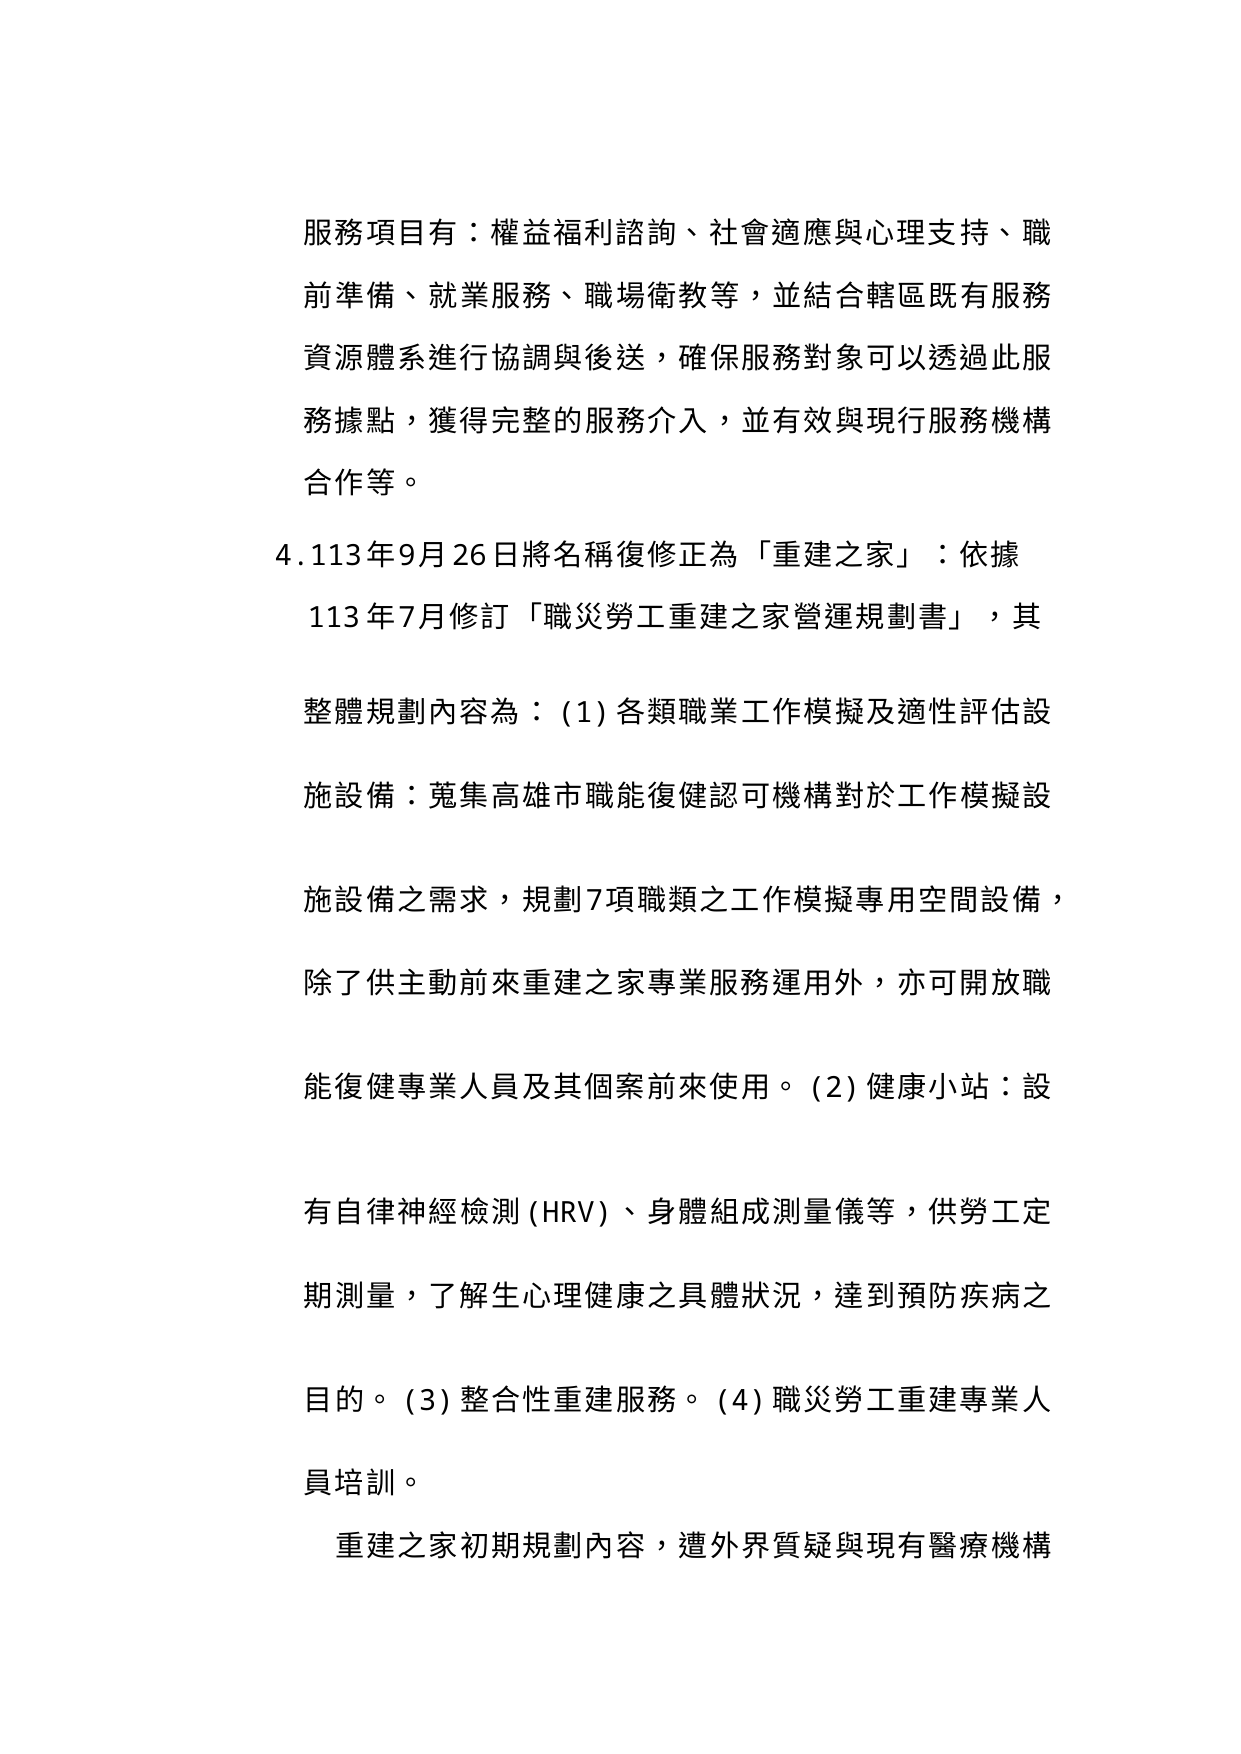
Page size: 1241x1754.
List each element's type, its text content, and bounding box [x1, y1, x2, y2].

text 4.113年9月26日將名稱復修正為「重建之家」：依據113年7月修訂「職災勞工重建之家營運規劃書」，其整體規劃內容為：(1)各類職業工作模擬及適性評估設施設備：蒐集高雄市職能復健認可機構對於工作模擬設施設備之需求，規劃7項職類之工作模擬專用空間設備，除了供主動前來重建之家專業服務運用外，亦可開放職能復健專業人員及其個案前來使用。(2)健康小站：設有自律神經檢測(HRV)、身體組成測量儀等，供勞工定期測量，了解生心理健康之具體狀況，達到預防疾病之目的。(3)整合性重建服務。(4)職災勞工重建專業人員培訓。 [266, 502, 1063, 1502]
text 3.113年6月24日說明略以，重建之家為提供職災勞工職業與生活重建之整合性服務據點，規劃整併職災預防及重建中心南部辦公室及勞工健康服務辦公室，名稱調整為「南部辦公室與整合服務中心」，考慮整體規劃及工程施工，預計113年12月裝修完成，正式對外提供服務。服務內容亦有所更動，提供經診斷特殊（如腦傷或認知功能障礙者）或需求複雜之特殊職災勞工重建服務等；服務項目有：權益福利諮詢、社會適應與心理支持、職前準備、就業服務、職場衛教等，並結合轄區既有服務資源體系進行協調與後送，確保服務對象可以透過此服務據點，獲得完整的服務介入，並有效與現行服務機構合作等。 [266, 189, 1063, 502]
text 重建之家初期規劃內容，遭外界質疑與現有醫療機構服務內容重疊，恐有架屋之嫌，該中心調整規劃服務內容，惟開幕時間未如預期，重建之家爰係按災保法第64條規定，依職災勞工之需求提供適切之重建服務，允宜儘速規劃周妥，完備各項軟硬體設施，俾利提供勞工災後重建服務。 [266, 1502, 1063, 1564]
